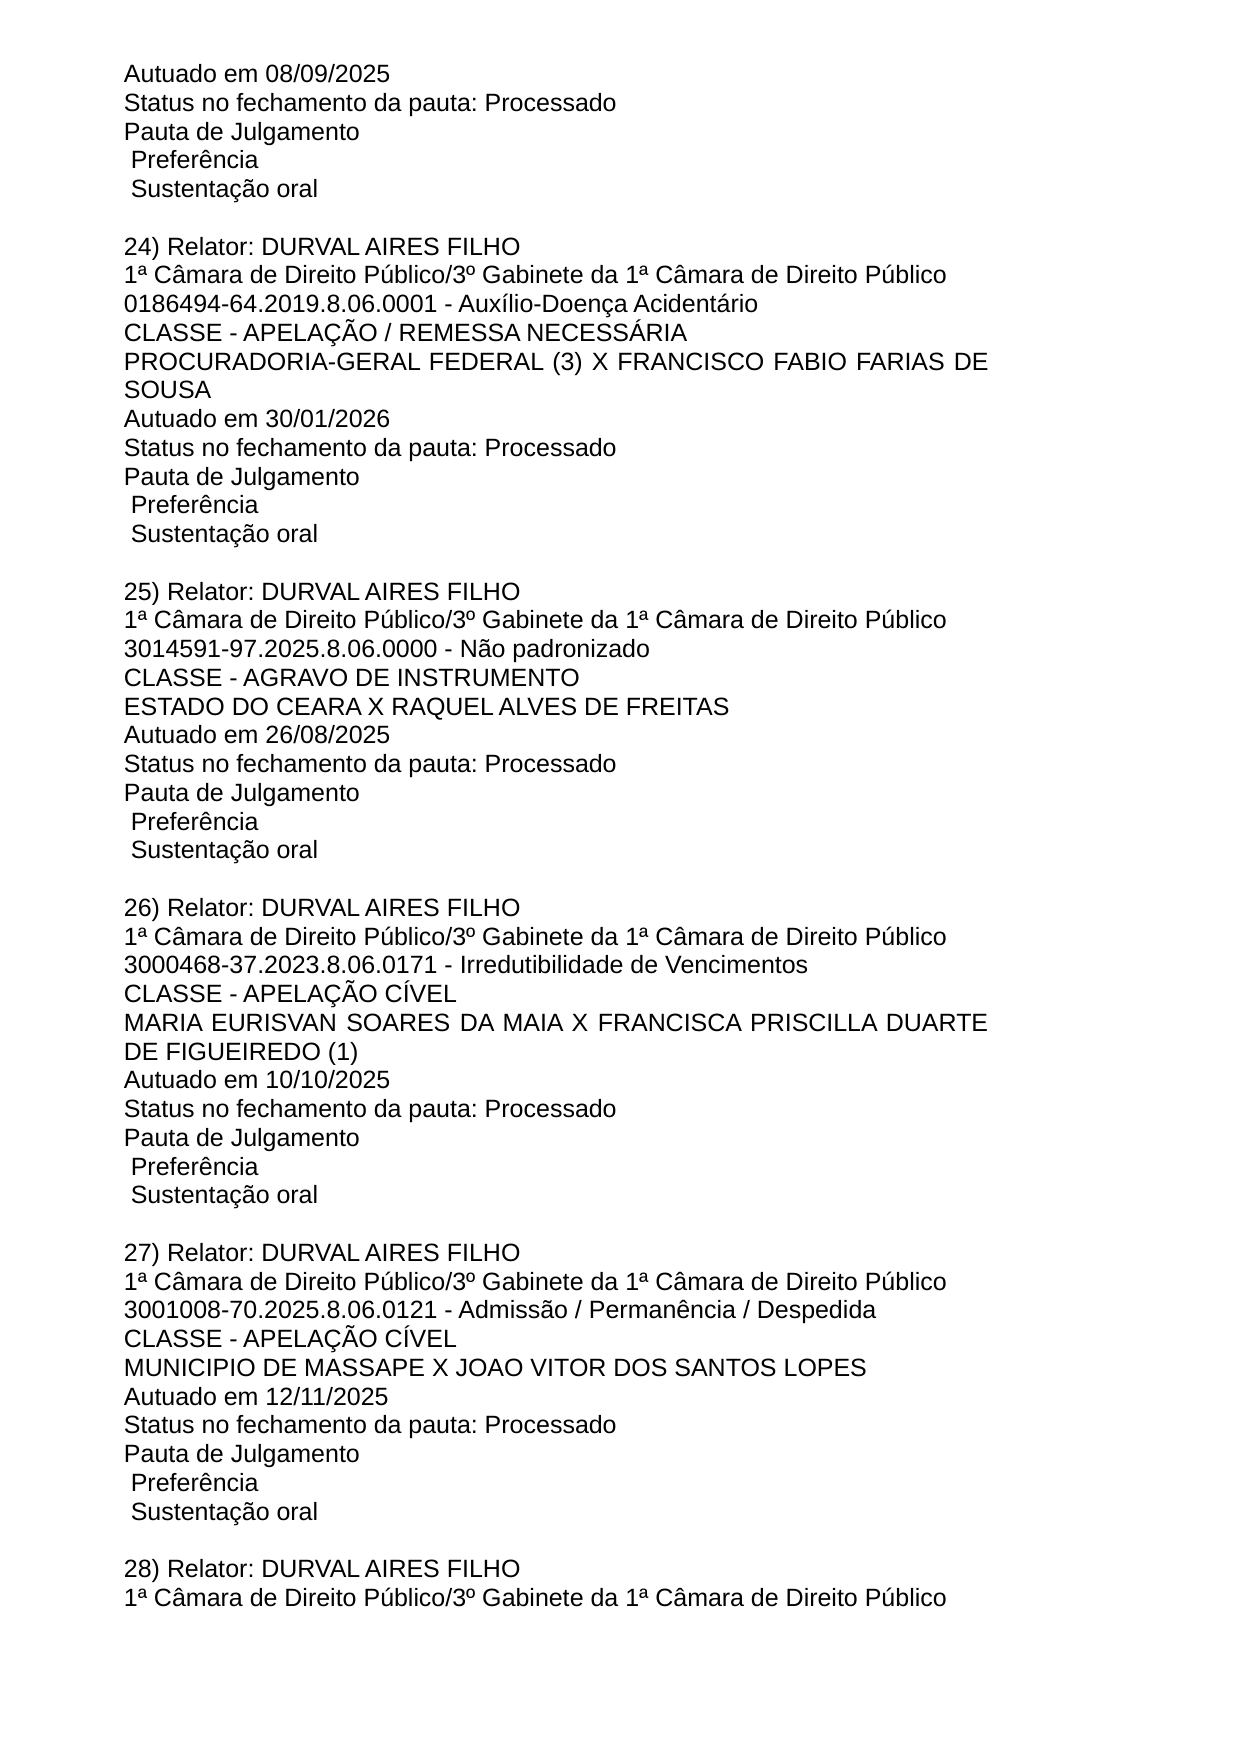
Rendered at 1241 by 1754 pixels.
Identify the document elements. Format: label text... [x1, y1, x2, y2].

text 1ª Câmara de Direito Público/3º Gabinete da 1ª Câmara de Direito Público [124, 605, 989, 634]
text Sustentação oral [124, 1180, 989, 1209]
text Preferência [124, 145, 989, 174]
text 28) Relator: DURVAL AIRES FILHO [124, 1554, 989, 1583]
text Preferência [124, 1152, 989, 1180]
text Preferência [124, 807, 989, 835]
text 27) Relator: DURVAL AIRES FILHO [124, 1238, 989, 1267]
text Sustentação oral [124, 519, 989, 548]
text 1ª Câmara de Direito Público/3º Gabinete da 1ª Câmara de Direito Público [124, 1267, 989, 1295]
text Autuado em 26/08/2025 [124, 720, 989, 749]
text Sustentação oral [124, 1497, 989, 1525]
text Sustentação oral [124, 174, 989, 203]
text ESTADO DO CEARA X RAQUEL ALVES DE FREITAS [124, 692, 989, 720]
text Preferência [124, 1468, 989, 1497]
text Status no fechamento da pauta: Processado [124, 433, 989, 462]
text Pauta de Julgamento [124, 778, 989, 807]
text Pauta de Julgamento [124, 1439, 989, 1468]
text Autuado em 10/10/2025 [124, 1065, 989, 1094]
text Autuado em 30/01/2026 [124, 404, 989, 433]
text CLASSE - APELAÇÃO CÍVEL [124, 979, 989, 1008]
text CLASSE - AGRAVO DE INSTRUMENTO [124, 663, 989, 692]
text Status no fechamento da pauta: Processado [124, 1410, 989, 1439]
text Pauta de Julgamento [124, 117, 989, 145]
text Pauta de Julgamento [124, 1123, 989, 1152]
text 3001008-70.2025.8.06.0121 - Admissão / Permanência / Despedida [124, 1295, 989, 1324]
text Status no fechamento da pauta: Processado [124, 749, 989, 778]
text 0186494-64.2019.8.06.0001 - Auxílio-Doença Acidentário [124, 289, 989, 318]
text Preferência [124, 490, 989, 519]
text CLASSE - APELAÇÃO / REMESSA NECESSÁRIA [124, 318, 989, 347]
text CLASSE - APELAÇÃO CÍVEL [124, 1324, 989, 1353]
text 3014591-97.2025.8.06.0000 - Não padronizado [124, 634, 989, 663]
text PROCURADORIA-GERAL FEDERAL (3) X FRANCISCO FABIO FARIAS DE SOUSA [124, 347, 989, 404]
text 26) Relator: DURVAL AIRES FILHO [124, 893, 989, 922]
text 3000468-37.2023.8.06.0171 - Irredutibilidade de Vencimentos [124, 950, 989, 979]
text Pauta de Julgamento [124, 462, 989, 490]
text Status no fechamento da pauta: Processado [124, 1094, 989, 1123]
text 24) Relator: DURVAL AIRES FILHO [124, 232, 989, 260]
text Sustentação oral [124, 835, 989, 864]
text Autuado em 12/11/2025 [124, 1382, 989, 1410]
text 1ª Câmara de Direito Público/3º Gabinete da 1ª Câmara de Direito Público [124, 1583, 989, 1612]
text 25) Relator: DURVAL AIRES FILHO [124, 577, 989, 605]
text Autuado em 08/09/2025 [124, 59, 989, 88]
text MARIA EURISVAN SOARES DA MAIA X FRANCISCA PRISCILLA DUARTE DE FIGUEIREDO (1) [124, 1008, 989, 1065]
text 1ª Câmara de Direito Público/3º Gabinete da 1ª Câmara de Direito Público [124, 260, 989, 289]
text Status no fechamento da pauta: Processado [124, 88, 989, 117]
text 1ª Câmara de Direito Público/3º Gabinete da 1ª Câmara de Direito Público [124, 922, 989, 950]
text MUNICIPIO DE MASSAPE X JOAO VITOR DOS SANTOS LOPES [124, 1353, 989, 1382]
